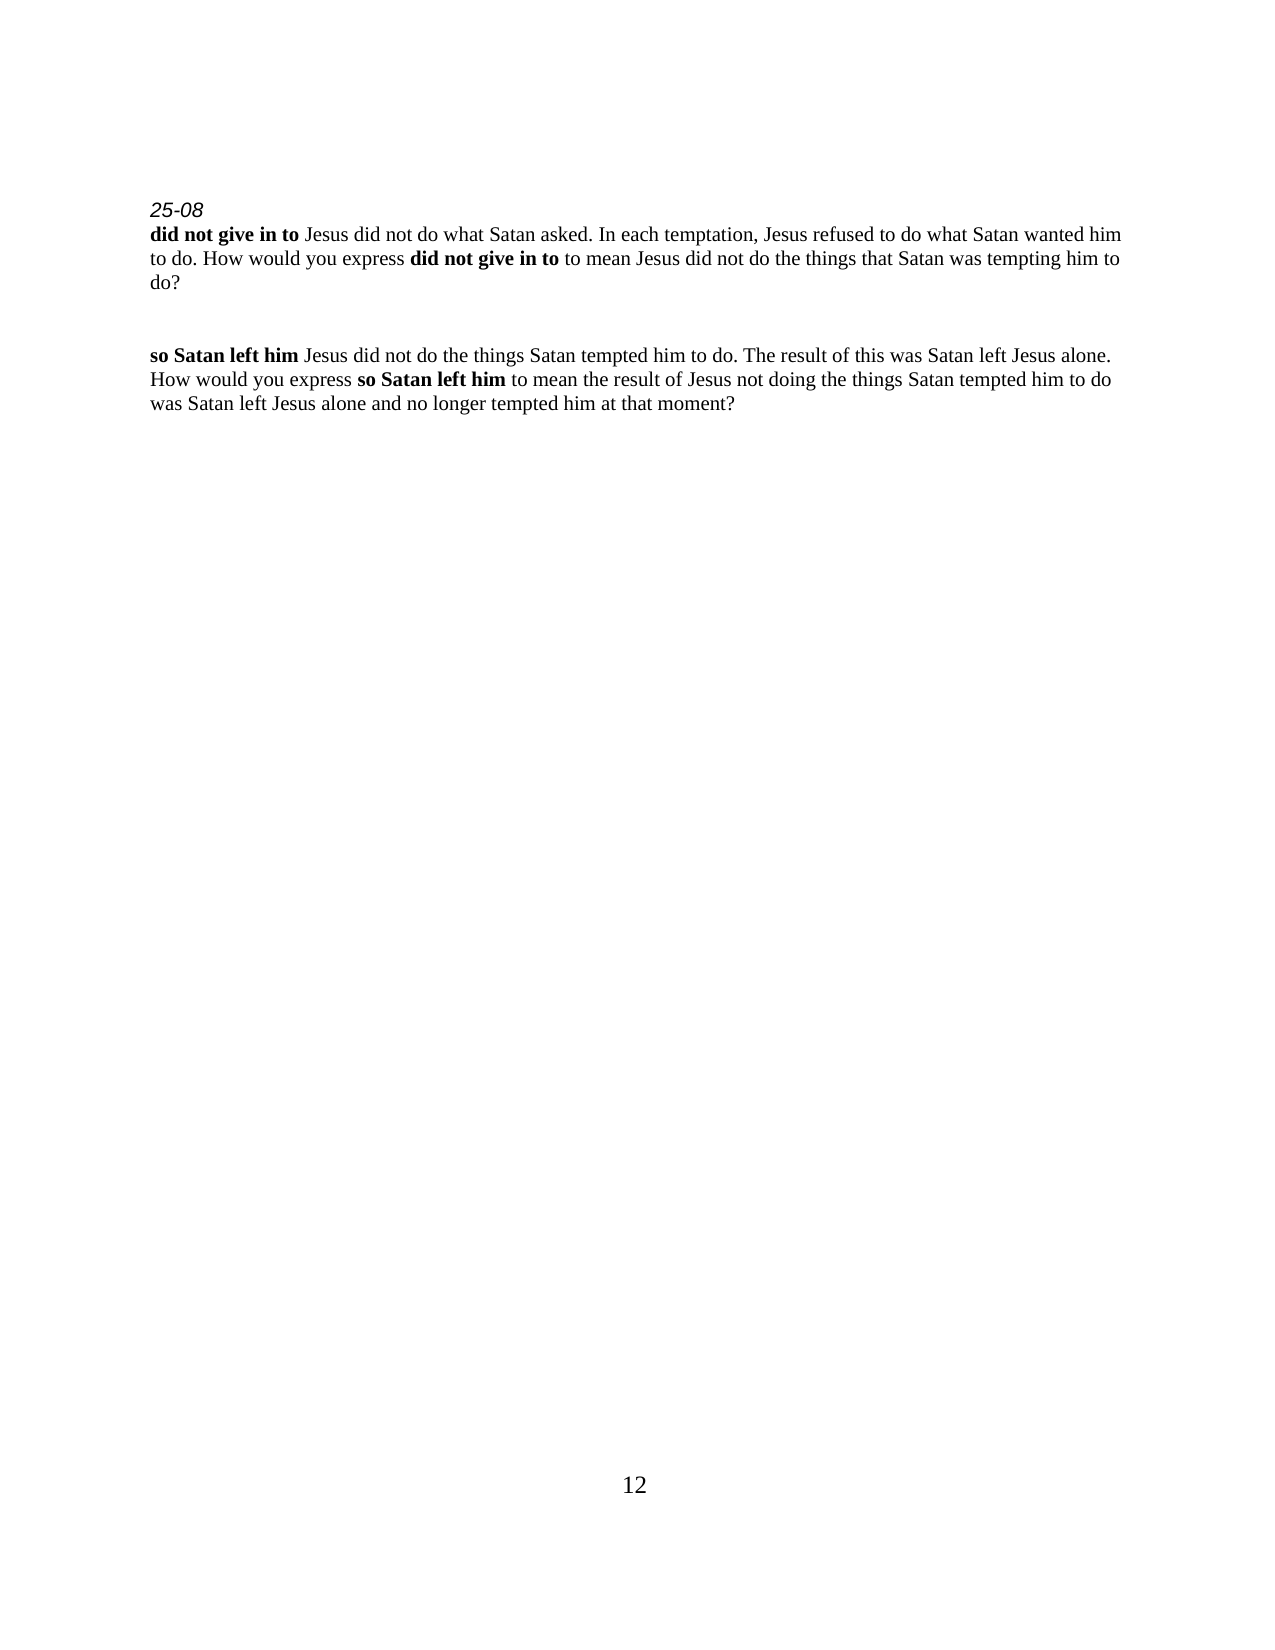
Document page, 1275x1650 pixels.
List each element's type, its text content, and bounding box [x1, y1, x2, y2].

text did not give in to Jesus did not do what Satan asked. In each temptation, Jesus refused to do what Satan wanted him to do. How would you express did not give in to to mean Jesus did not do the things that Satan was tempting him to do? [150, 222, 1125, 294]
subtitle 25-08 [150, 198, 1125, 222]
text so Satan left him Jesus did not do the things Satan tempted him to do. The result of this was Satan left Jesus alone. How would you express so Satan left him to mean the result of Jesus not doing the things Satan tempted him to do was Satan left Jesus alone and no longer tempted him at that moment? [150, 343, 1125, 415]
